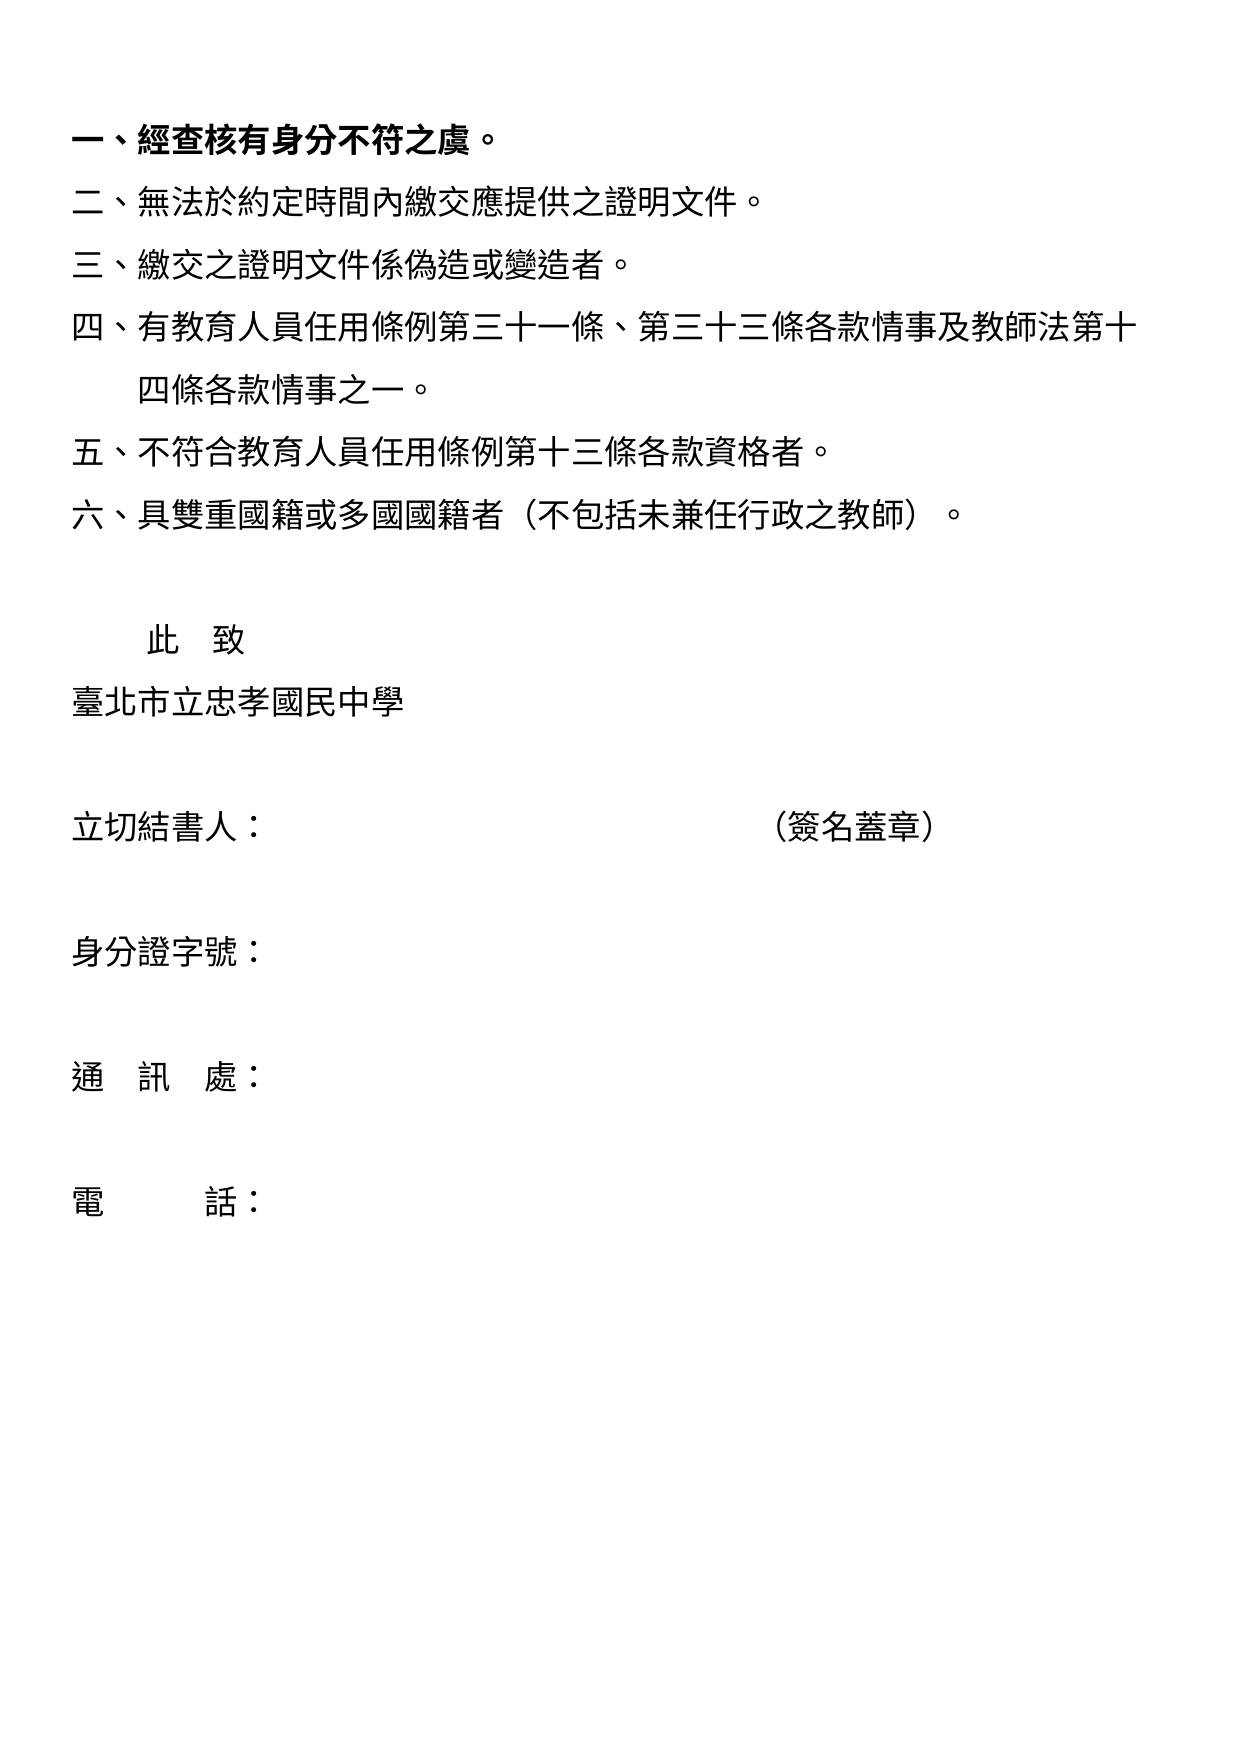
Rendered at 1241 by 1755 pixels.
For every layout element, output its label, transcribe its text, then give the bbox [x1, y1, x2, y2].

text 立切結書人： （簽名蓋章） [71, 783, 1169, 846]
text 三、繳交之證明文件係偽造或變造者。 [71, 221, 1169, 283]
text 通 訊 處： [71, 1033, 1169, 1096]
text 五、不符合教育人員任用條例第十三條各款資格者。 [71, 408, 1169, 471]
text 此 致 [146, 596, 1169, 658]
text 六、具雙重國籍或多國國籍者（不包括未兼任行政之教師）。 [71, 471, 1169, 533]
text 四、有教育人員任用條例第三十一條、第三十三條各款情事及教師法第十四條各款情事之一。 [71, 283, 1169, 408]
text 二、無法於約定時間內繳交應提供之證明文件。 [71, 158, 1169, 221]
text 一、經查核有身分不符之虞。 [71, 96, 1169, 158]
text 電 話： [71, 1158, 1169, 1221]
text 臺北市立忠孝國民中學 [71, 658, 1169, 721]
text 身分證字號： [71, 908, 1169, 971]
